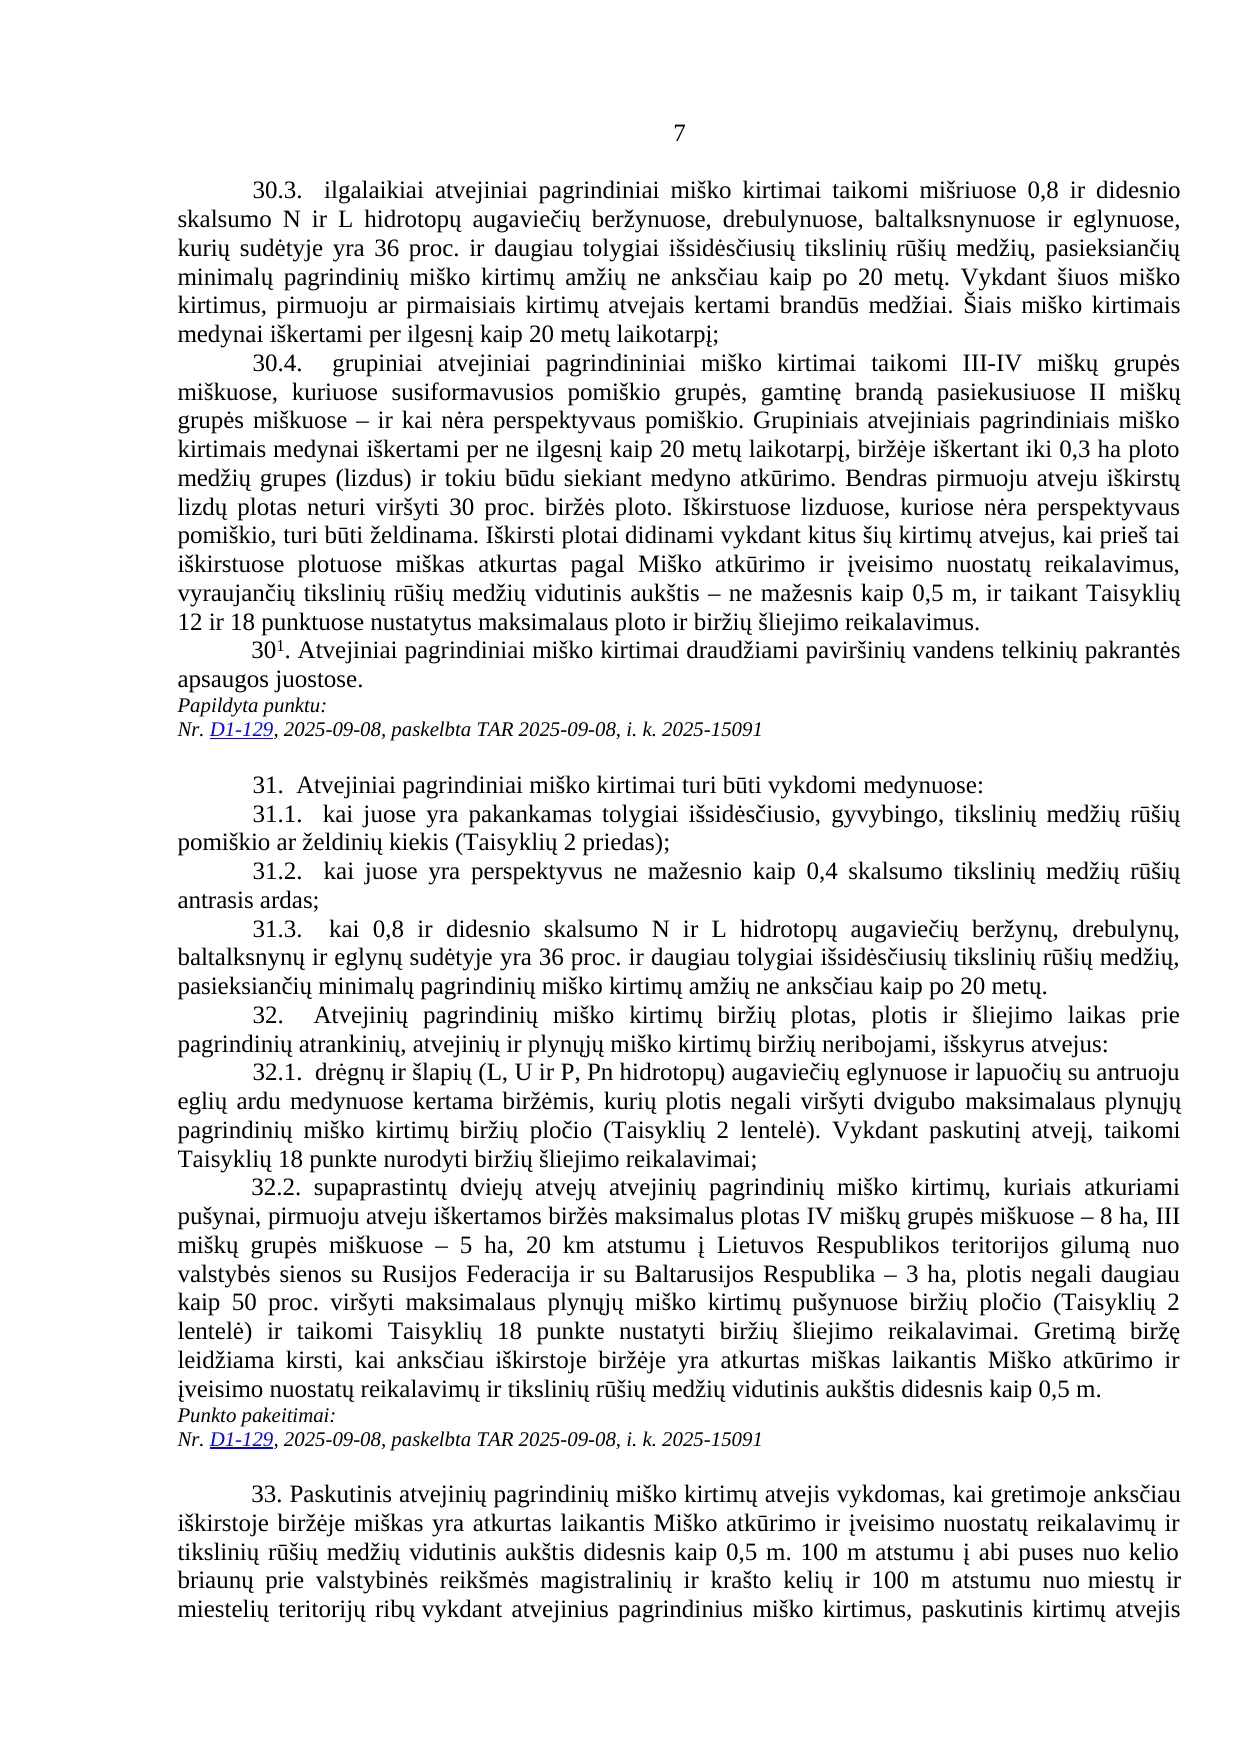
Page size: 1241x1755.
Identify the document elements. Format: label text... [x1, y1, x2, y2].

text 30.4. grupiniai atvejiniai pagrindininiai miško kirtimai taikomi III-IV miškų grupės miškuose, kuriuose susiformavusios pomiškio grupės, gamtinę brandą pasiekusiuose II miškų grupės miškuose – ir kai nėra perspektyvaus pomiškio. Grupiniais atvejiniais pagrindiniais miško kirtimais medynai iškertami per ne ilgesnį kaip 20 metų laikotarpį, biržėje iškertant iki 0,3 ha ploto medžių grupes (lizdus) ir tokiu būdu siekiant medyno atkūrimo. Bendras pirmuoju atveju iškirstų lizdų plotas neturi viršyti 30 proc. biržės ploto. Iškirstuose lizduose, kuriose nėra perspektyvaus pomiškio, turi būti želdinama. Iškirsti plotai didinami vykdant kitus šių kirtimų atvejus, kai prieš tai iškirstuose plotuose miškas atkurtas pagal Miško atkūrimo ir įveisimo nuostatų reikalavimus, vyraujančių tikslinių rūšių medžių vidutinis aukštis – ne mažesnis kaip 0,5 m, ir taikant Taisyklių 12 ir 18 punktuose nustatytus maksimalaus ploto ir biržių šliejimo reikalavimus. [177, 348, 1181, 636]
text 32. Atvejinių pagrindinių miško kirtimų biržių plotas, plotis ir šliejimo laikas prie pagrindinių atrankinių, atvejinių ir plynųjų miško kirtimų biržių neribojami, išskyrus atvejus: [177, 1000, 1181, 1057]
text 32.1. drėgnų ir šlapių (L, U ir P, Pn hidrotopų) augaviečių eglynuose ir lapuočių su antruoju eglių ardu medynuose kertama biržėmis, kurių plotis negali viršyti dvigubo maksimalaus plynųjų pagrindinių miško kirtimų biržių pločio (Taisyklių 2 lentelė). Vykdant paskutinį atvejį, taikomi Taisyklių 18 punkte nurodyti biržių šliejimo reikalavimai; [177, 1057, 1181, 1172]
text Punkto pakeitimai: [177, 1402, 1181, 1427]
text 30.3. ilgalaikiai atvejiniai pagrindiniai miško kirtimai taikomi mišriuose 0,8 ir didesnio skalsumo N ir L hidrotopų augaviečių beržynuose, drebulynuose, baltalksnynuose ir eglynuose, kurių sudėtyje yra 36 proc. ir daugiau tolygiai išsidėsčiusių tikslinių rūšių medžių, pasieksiančių minimalų pagrindinių miško kirtimų amžių ne anksčiau kaip po 20 metų. Vykdant šiuos miško kirtimus, pirmuoju ar pirmaisiais kirtimų atvejais kertami brandūs medžiai. Šiais miško kirtimais medynai iškertami per ilgesnį kaip 20 metų laikotarpį; [177, 176, 1181, 348]
text 31. Atvejiniai pagrindiniai miško kirtimai turi būti vykdomi medynuose: [177, 770, 1181, 799]
text Papildyta punktu: [177, 693, 1181, 717]
text Nr. D1-129, 2025-09-08, paskelbta TAR 2025-09-08, i. k. 2025-15091 [177, 717, 1181, 741]
text 33. Paskutinis atvejinių pagrindinių miško kirtimų atvejis vykdomas, kai gretimoje anksčiau iškirstoje biržėje miškas yra atkurtas laikantis Miško atkūrimo ir įveisimo nuostatų reikalavimų ir tikslinių rūšių medžių vidutinis aukštis didesnis kaip 0,5 m. 100 m atstumu į abi puses nuo kelio briaunų prie valstybinės reikšmės magistralinių ir krašto kelių ir 100 m atstumu nuo miestų ir miestelių teritorijų ribų vykdant atvejinius pagrindinius miško kirtimus, paskutinis kirtimų atvejis [177, 1479, 1181, 1623]
text Nr. D1-129, 2025-09-08, paskelbta TAR 2025-09-08, i. k. 2025-15091 [177, 1427, 1181, 1451]
text 31.2. kai juose yra perspektyvus ne mažesnio kaip 0,4 skalsumo tikslinių medžių rūšių antrasis ardas; [177, 856, 1181, 914]
text 31.3. kai 0,8 ir didesnio skalsumo N ir L hidrotopų augaviečių beržynų, drebulynų, baltalksnynų ir eglynų sudėtyje yra 36 proc. ir daugiau tolygiai išsidėsčiusių tikslinių rūšių medžių, pasieksiančių minimalų pagrindinių miško kirtimų amžių ne anksčiau kaip po 20 metų. [177, 914, 1181, 1000]
text 32.2. supaprastintų dviejų atvejų atvejinių pagrindinių miško kirtimų, kuriais atkuriami pušynai, pirmuoju atveju iškertamos biržės maksimalus plotas IV miškų grupės miškuose – 8 ha, III miškų grupės miškuose – 5 ha, 20 km atstumu į Lietuvos Respublikos teritorijos gilumą nuo valstybės sienos su Rusijos Federacija ir su Baltarusijos Respublika – 3 ha, plotis negali daugiau kaip 50 proc. viršyti maksimalaus plynųjų miško kirtimų pušynuose biržių pločio (Taisyklių 2 lentelė) ir taikomi Taisyklių 18 punkte nustatyti biržių šliejimo reikalavimai. Gretimą biržę leidžiama kirsti, kai anksčiau iškirstoje biržėje yra atkurtas miškas laikantis Miško atkūrimo ir įveisimo nuostatų reikalavimų ir tikslinių rūšių medžių vidutinis aukštis didesnis kaip 0,5 m. [177, 1172, 1181, 1402]
text 31.1. kai juose yra pakankamas tolygiai išsidėsčiusio, gyvybingo, tikslinių medžių rūšių pomiškio ar želdinių kiekis (Taisyklių 2 priedas); [177, 799, 1181, 856]
text 301. Atvejiniai pagrindiniai miško kirtimai draudžiami paviršinių vandens telkinių pakrantės apsaugos juostose. [177, 636, 1181, 693]
